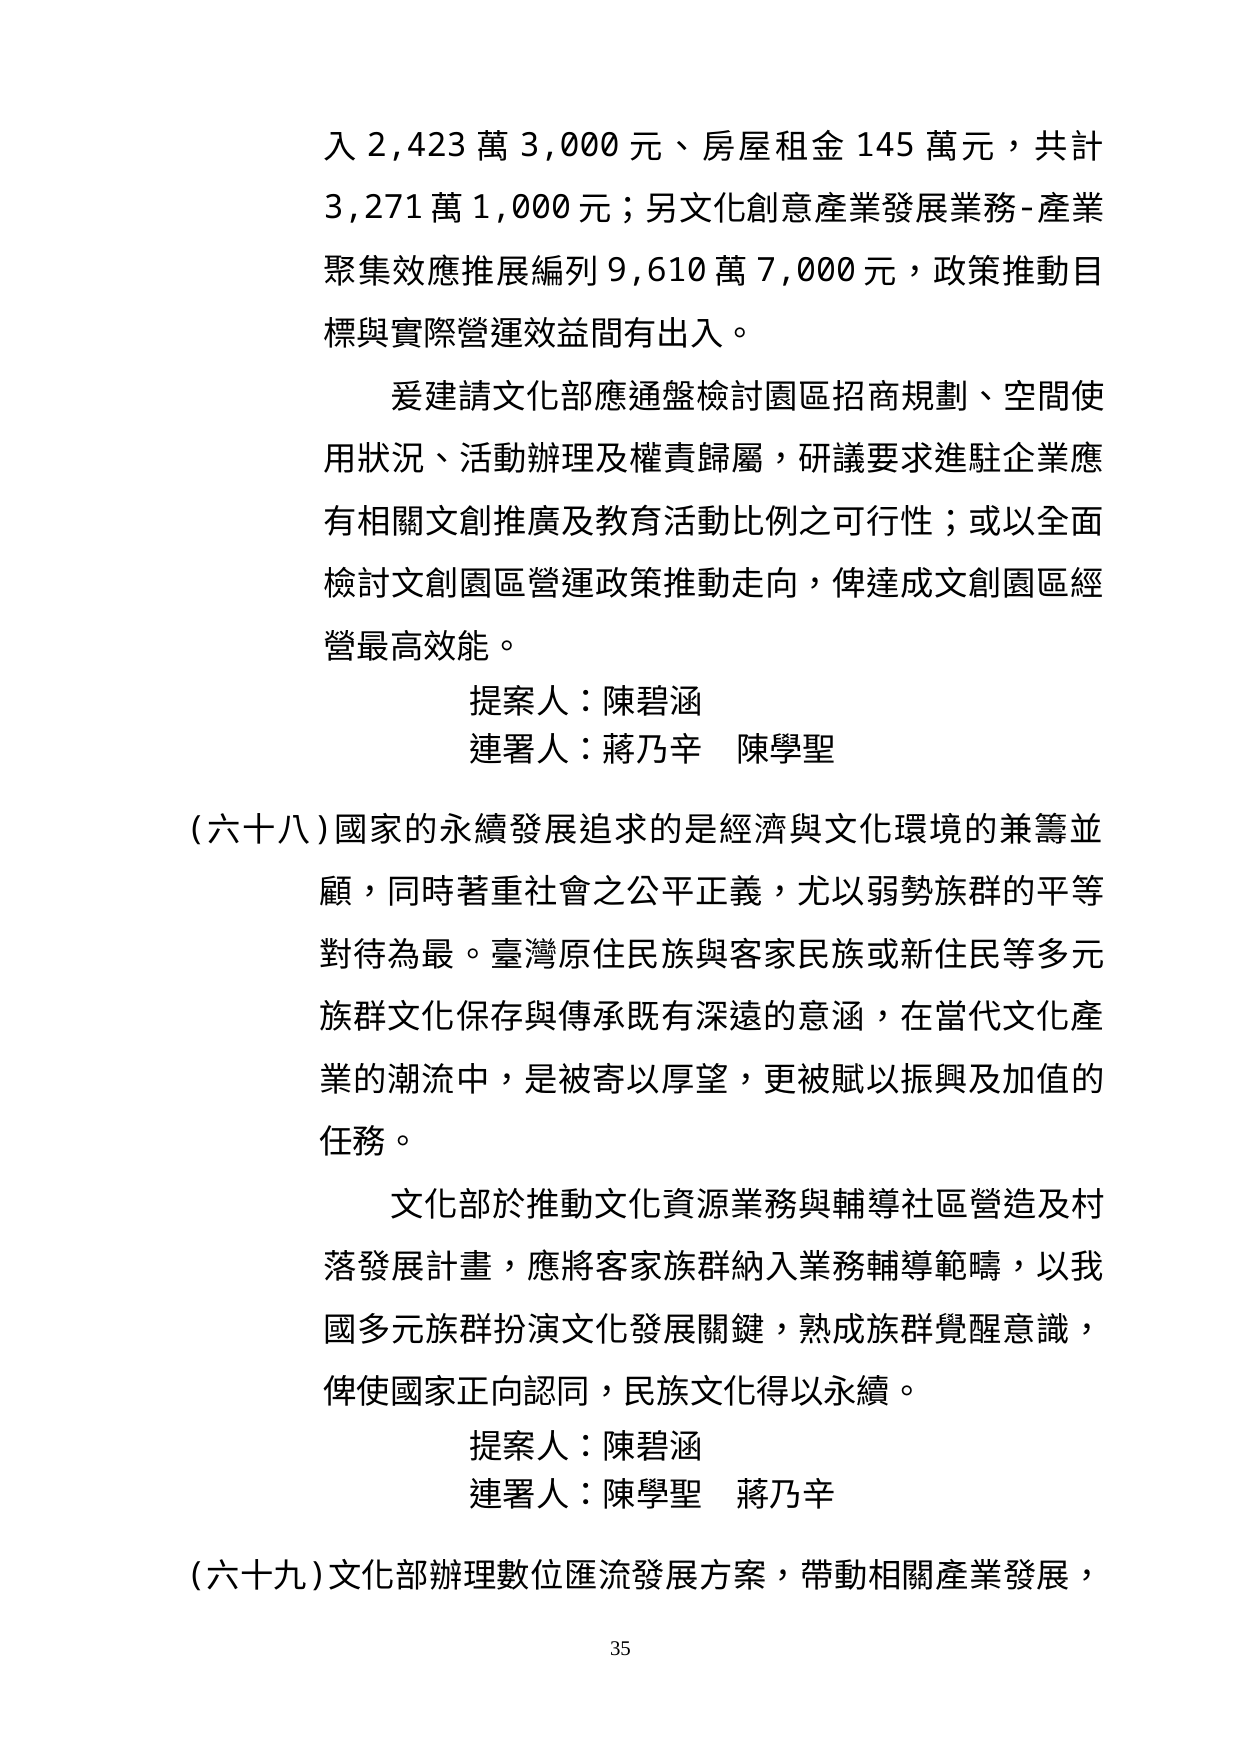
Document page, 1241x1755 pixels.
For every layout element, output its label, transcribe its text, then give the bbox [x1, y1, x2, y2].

text 爰建請文化部應通盤檢討園區招商規劃、空間使用狀況、活動辦理及權責歸屬，研議要求進駐企業應有相關文創推廣及教育活動比例之可行性；或以全面檢討文創園區營運政策推動走向，俾達成文創園區經營最高效能。 [323, 362, 1104, 675]
text 文化部於推動文化資源業務與輔導社區營造及村落發展計畫，應將客家族群納入業務輔導範疇，以我國多元族群扮演文化發展關鍵，熟成族群覺醒意識，俾使國家正向認同，民族文化得以永續。 [323, 1171, 1104, 1421]
text 提案人：陳碧涵 [136, 675, 1104, 723]
text (六十九)文化部辦理數位匯流發展方案，帶動相關產業發展， [186, 1541, 1104, 1604]
text 提案人：陳碧涵 [136, 1421, 1104, 1468]
text 連署人：蔣乃辛 陳學聖 [136, 723, 1104, 771]
text 入2,423萬3,000元、房屋租金145萬元，共計3,271萬1,000元；另文化創意產業發展業務-產業聚集效應推展編列9,610萬7,000元，政策推動目標與實際營運效益間有出入。 [323, 112, 1104, 362]
text 連署人：陳學聖 蔣乃辛 [136, 1468, 1104, 1516]
text (六十八)國家的永續發展追求的是經濟與文化環境的兼籌並顧，同時著重社會之公平正義，尤以弱勢族群的平等對待為最。臺灣原住民族與客家民族或新住民等多元族群文化保存與傳承既有深遠的意涵，在當代文化產業的潮流中，是被寄以厚望，更被賦以振興及加值的任務。 [186, 796, 1104, 1171]
